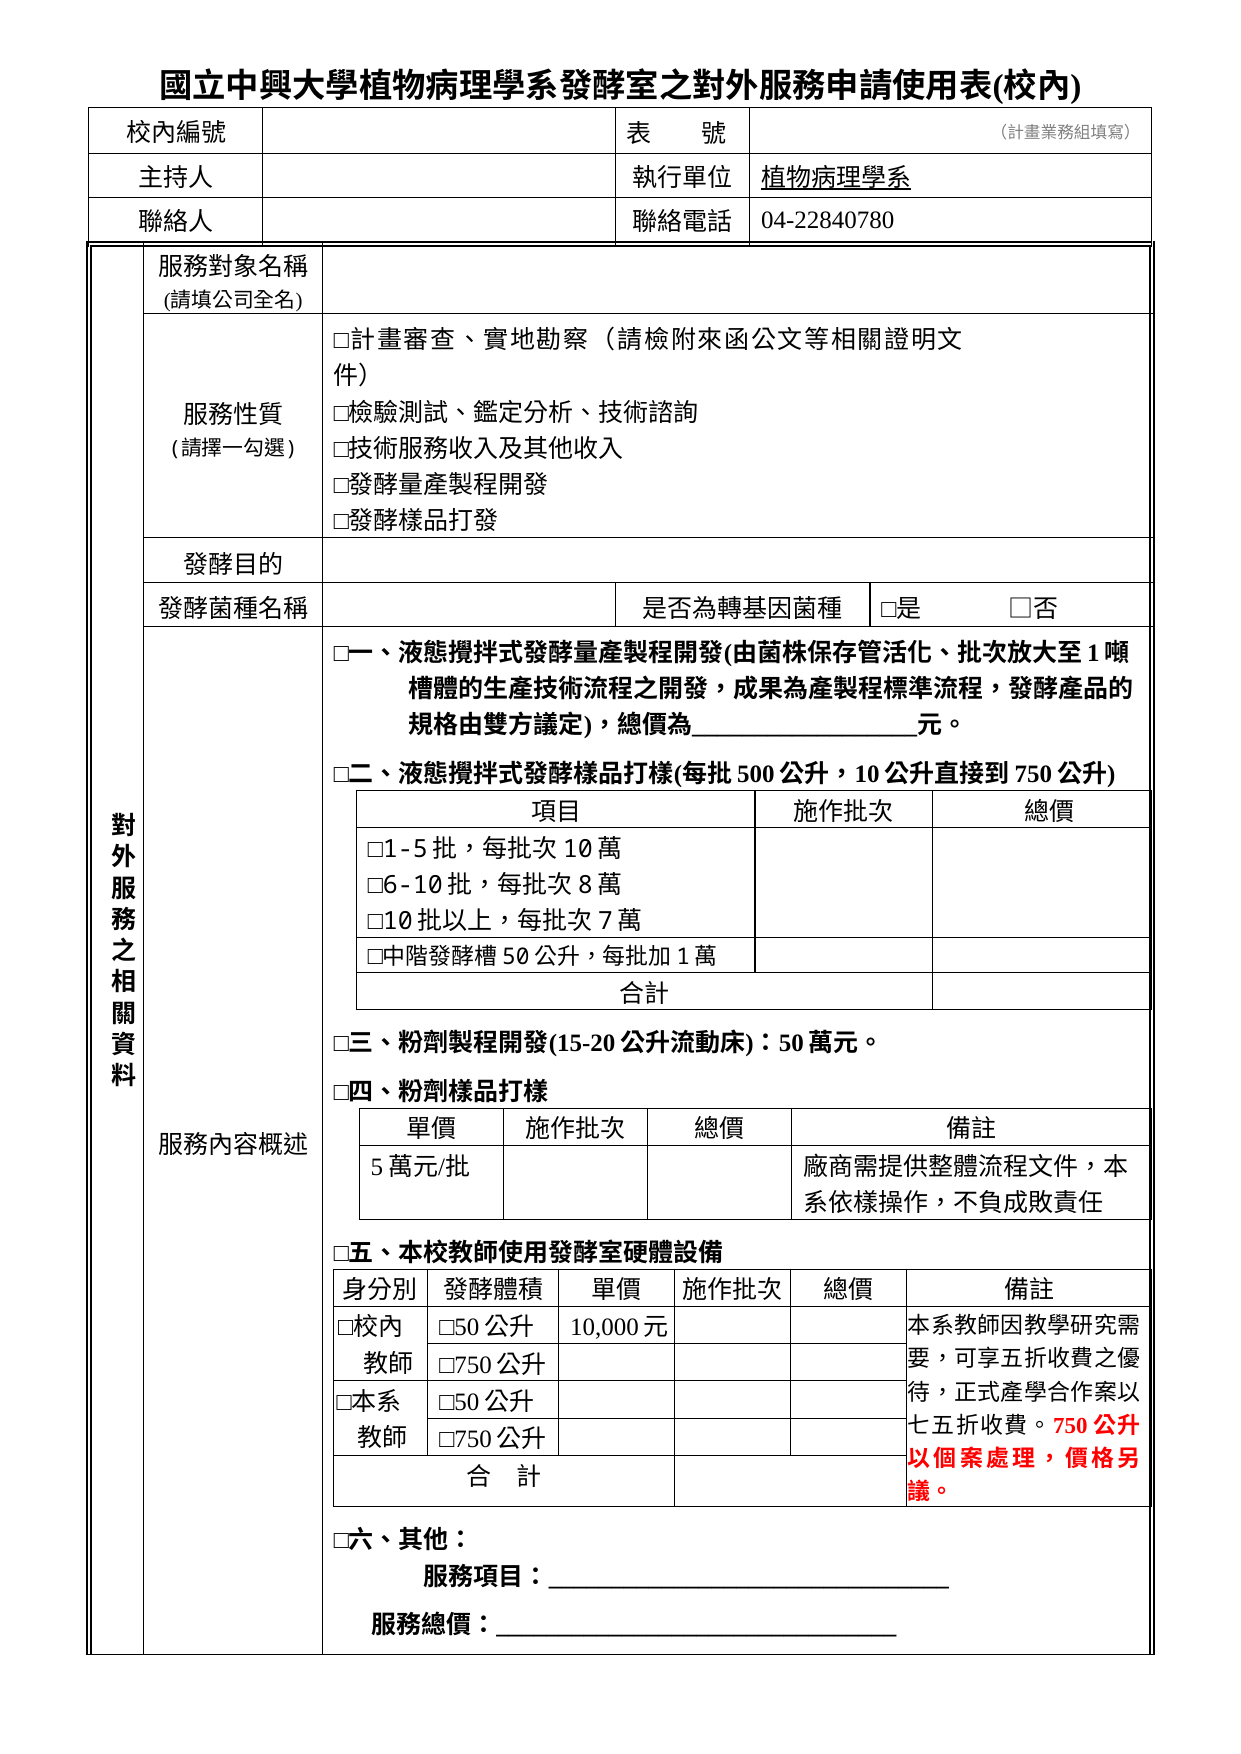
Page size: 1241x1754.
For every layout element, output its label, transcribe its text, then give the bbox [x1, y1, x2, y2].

text 國立中興大學植物病理學系發酵室之對外服務申請使用表(校內) [89, 59, 1152, 107]
table_cell 發酵目的 [144, 538, 322, 582]
table_cell [791, 1419, 906, 1455]
table_cell [791, 1307, 906, 1343]
table_header 身分別 [334, 1270, 427, 1306]
table_cell 服務性質 (請擇一勾選) [144, 314, 322, 537]
table_cell 聯絡人 [89, 198, 262, 241]
table_header 單價 [559, 1270, 674, 1306]
table_cell 10,000元 [559, 1307, 674, 1343]
table_cell [675, 1456, 906, 1506]
table_cell □750公升 [428, 1344, 558, 1380]
table_cell [675, 1307, 790, 1343]
table_cell □50公升 [428, 1381, 558, 1418]
table_cell □本系 教師 [334, 1381, 427, 1455]
table_cell 是否為轉基因菌種 [616, 583, 869, 626]
table_cell □是 □否 [871, 583, 1149, 626]
table_header 備註 [907, 1270, 1149, 1306]
table_cell 聯絡電話 [616, 198, 749, 241]
table_cell [791, 1344, 906, 1380]
table_cell [263, 198, 615, 241]
table_header 施作批次 [675, 1270, 790, 1306]
table_cell 04-22840780 [750, 198, 1151, 241]
table_cell 合計 [357, 973, 932, 1009]
table_cell □中階發酵槽50公升，每批加1萬 [357, 938, 754, 972]
table_cell □1-5批，每批次10萬 □6-10批，每批次8萬 □10批以上，每批次7萬 [357, 828, 754, 937]
table_header 總價 [648, 1109, 791, 1145]
table_header 備註 [792, 1109, 1149, 1145]
table_header 項目 [357, 791, 754, 827]
table_cell [975, 538, 1149, 582]
table_cell [323, 538, 975, 582]
table_cell 廠商需提供整體流程文件，本系依樣操作，不負成敗責任 [792, 1146, 1149, 1219]
table_cell [933, 938, 1149, 972]
table_header 校內編號 [89, 108, 262, 153]
table_cell 合 計 [334, 1456, 674, 1506]
table_cell [559, 1419, 674, 1455]
table_cell 本系教師因教學研究需要，可享五折收費之優待，正式產學合作案以七五折收費。750公升以個案處理，價格另議。 [907, 1307, 1149, 1506]
table_cell 執行單位 [616, 154, 749, 197]
table_cell [323, 247, 1149, 313]
table_cell [975, 314, 1149, 537]
table_cell [675, 1419, 790, 1455]
table_cell □校內 教師 [334, 1307, 427, 1380]
table_cell [559, 1344, 674, 1380]
table_cell □一、液態攪拌式發酵量產製程開發(由菌株保存管活化、批次放大至1噸槽體的生產技術流程之開發，成果為產製程標準流程，發酵產品的規格由雙方議定)，總價為__________________元。 □二、液態攪拌式發酵樣品打樣(每批500公升，10公升直接到750公升) □三、粉劑製程開發(15-20公升流動床)：50萬元。 □四、粉劑樣品打樣 □五、本校教師使用發酵室硬體設備 □六、其他： 服務項目：________________________________ 服務總價：________________________________ [323, 627, 1149, 1653]
table_cell [559, 1381, 674, 1418]
table_cell [675, 1381, 790, 1418]
table_cell □計畫審查、實地勘察（請檢附來函公文等相關證明文件） □檢驗測試、鑑定分析、技術諮詢 □技術服務收入及其他收入 □發酵量產製程開發 □發酵樣品打發 [323, 314, 975, 537]
table_cell [791, 1381, 906, 1418]
table_header 施作批次 [756, 791, 932, 827]
table_header （計畫業務組填寫） [750, 108, 1151, 153]
table_header 表 號 [616, 108, 749, 153]
table_header 施作批次 [504, 1109, 647, 1145]
table_cell 5萬元/批 [360, 1146, 503, 1219]
table_header 發酵體積 [428, 1270, 558, 1306]
table_cell 主持人 [89, 154, 262, 197]
table_cell 對外服務之相關資料 [92, 247, 143, 1653]
table_cell [323, 583, 615, 626]
table_cell [756, 828, 932, 937]
table_cell 發酵菌種名稱 [144, 583, 322, 626]
table_cell 植物病理學系 [750, 154, 1151, 197]
table_header [263, 108, 615, 153]
table_cell [933, 973, 1149, 1009]
table_header 單價 [360, 1109, 503, 1145]
table_cell □50公升 [428, 1307, 558, 1343]
table_cell 服務內容概述 [144, 627, 322, 1653]
table_cell [756, 938, 932, 972]
table_cell [504, 1146, 647, 1219]
table_cell [648, 1146, 791, 1219]
table_cell [675, 1344, 790, 1380]
table_cell [933, 828, 1149, 937]
table_cell [263, 154, 615, 197]
table_header 總價 [791, 1270, 906, 1306]
table_cell 服務對象名稱 (請填公司全名) [144, 247, 322, 313]
table_cell □750公升 [428, 1419, 558, 1455]
table_header 總價 [933, 791, 1149, 827]
